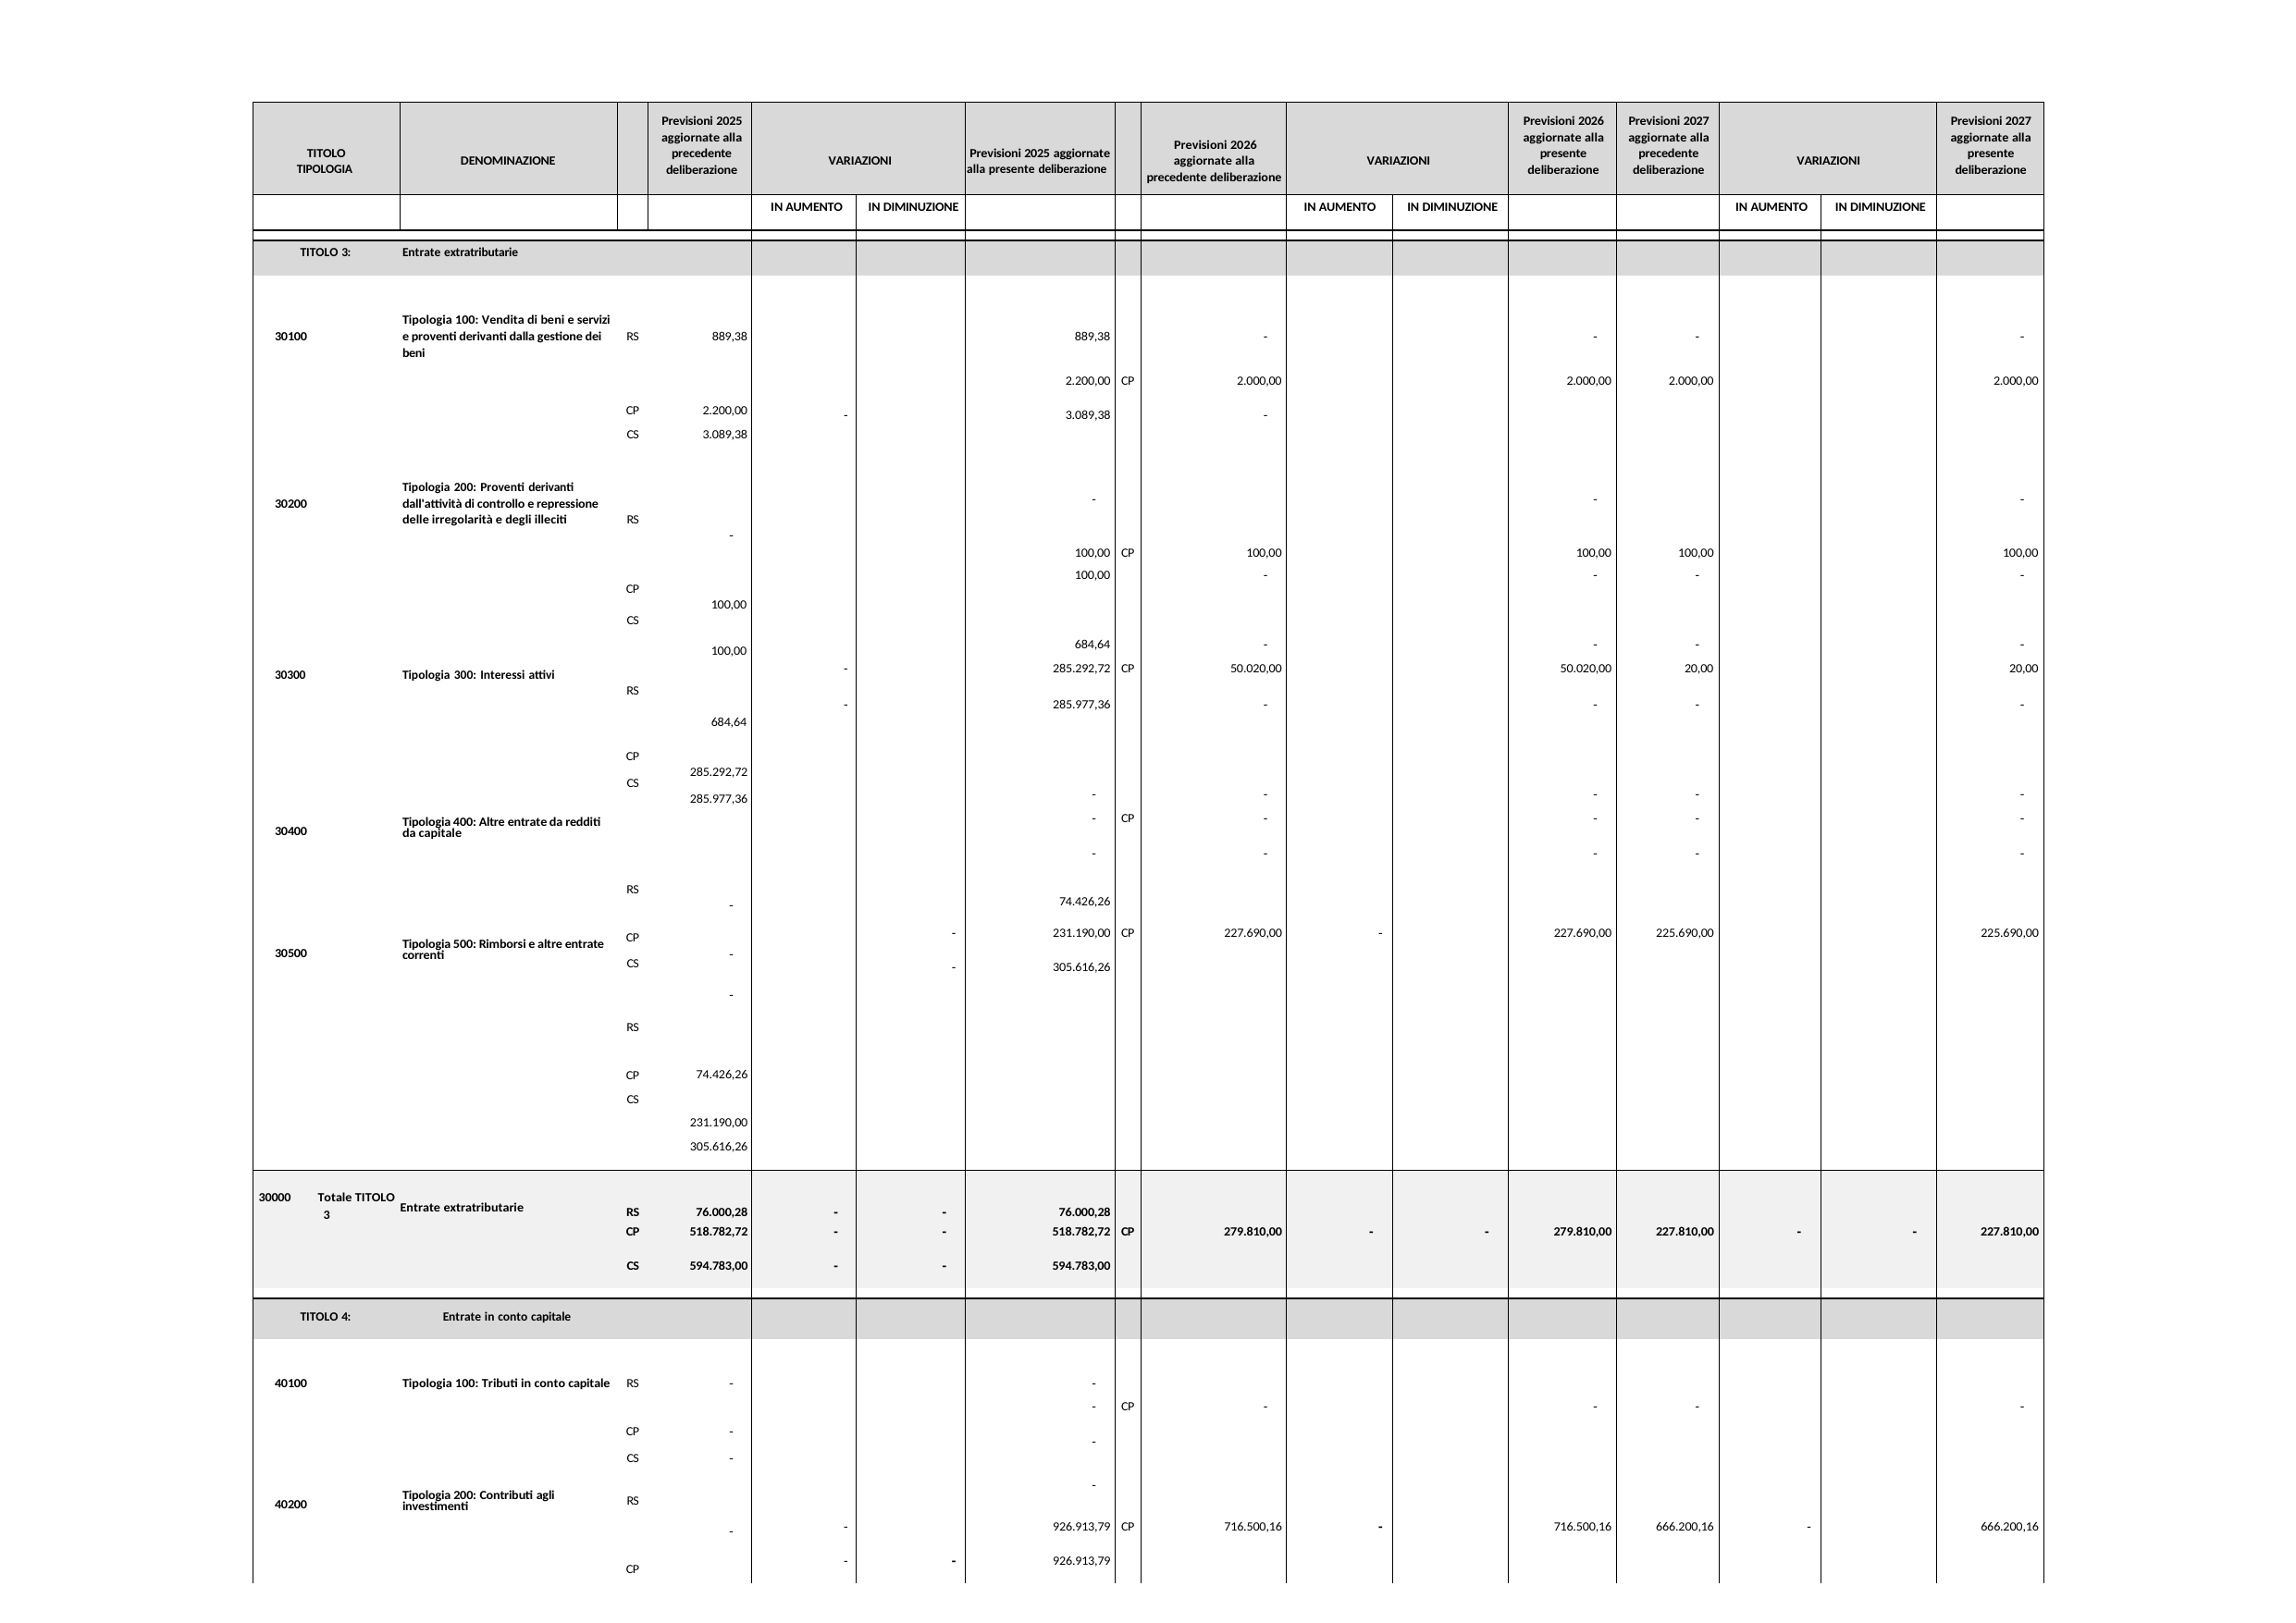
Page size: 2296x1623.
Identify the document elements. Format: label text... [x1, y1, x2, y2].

table_cell ‐ [752, 1254, 856, 1288]
table_cell [752, 1299, 856, 1339]
table_cell [966, 1299, 1115, 1339]
table_cell [1393, 241, 1508, 276]
table_cell [1393, 1391, 1508, 1430]
table_cell ‐ [1142, 559, 1286, 602]
table_cell [1287, 802, 1392, 841]
table_cell [1937, 195, 2043, 229]
table_cell [752, 1430, 856, 1465]
table_cell 716.500,16 [1142, 1507, 1286, 1549]
table_cell [1287, 1430, 1392, 1465]
table_cell [857, 1299, 965, 1339]
table_cell ‐ [1142, 802, 1286, 841]
table_cell 76.000,28 [648, 1171, 751, 1223]
table_cell [857, 1391, 965, 1430]
table_cell [1617, 1549, 1719, 1583]
table_cell [1142, 231, 1286, 240]
table_cell 227.810,00 [1617, 1223, 1719, 1254]
table_cell [857, 360, 965, 403]
table_cell 594.783,00 [966, 1254, 1115, 1288]
table_cell 50.020,00 [1509, 652, 1616, 692]
table_cell [1287, 692, 1392, 742]
table_cell [752, 802, 856, 841]
table_cell [966, 195, 1115, 229]
table_cell [1821, 1549, 1936, 1583]
table_cell [1287, 360, 1392, 403]
table_cell ‐ [1937, 276, 2043, 359]
table_cell [1720, 1288, 1821, 1297]
table_cell [1287, 1299, 1392, 1339]
table_cell [752, 449, 856, 510]
table_cell [1287, 1171, 1392, 1223]
table_header Previsioni 2026 aggiornate alla presente deliberazione [1509, 103, 1616, 194]
table_cell [401, 195, 617, 229]
table_cell 100,00 [1142, 510, 1286, 559]
table_cell ‐ [1287, 1223, 1392, 1254]
table_cell [1393, 1430, 1508, 1465]
table_cell ‐ [1937, 742, 2043, 802]
table_cell [1821, 1391, 1936, 1430]
table_cell [1142, 877, 1286, 916]
table_cell [1287, 841, 1392, 877]
table_cell IN AUMENTO [752, 195, 856, 229]
table_header [618, 103, 648, 194]
table_cell TITOLO 4: Entrate in conto capitale [253, 1299, 751, 1339]
table_cell 285.292,72 [966, 652, 1115, 692]
table_cell [752, 877, 856, 916]
table_cell [1720, 1254, 1821, 1288]
table_cell ‐ [1509, 841, 1616, 877]
table_cell [1937, 955, 2043, 1169]
table_cell [1287, 1288, 1392, 1297]
table_cell [1720, 1430, 1821, 1465]
table_cell [1287, 1339, 1392, 1391]
table_cell [1393, 1549, 1508, 1583]
table_cell [1509, 1288, 1616, 1297]
table_cell ‐ [966, 742, 1115, 802]
table_cell 227.810,00 [1937, 1223, 2043, 1254]
table_cell [1509, 1171, 1616, 1223]
table_cell [752, 602, 856, 651]
table_cell ‐ [752, 692, 856, 742]
table_cell CP [1116, 802, 1141, 841]
table_cell [1617, 1171, 1719, 1223]
table_cell [1937, 1465, 2043, 1507]
table_cell 225.690,00 [1617, 916, 1719, 955]
table_cell [1720, 276, 1821, 1169]
table_cell TITOLO 3: Entrate extratributarie [253, 241, 751, 276]
table_cell ‐ [857, 1549, 965, 1583]
table_cell 666.200,16 [1617, 1507, 1719, 1549]
table_header [1116, 103, 1141, 194]
table_cell [752, 231, 856, 240]
table_cell [1509, 877, 1616, 916]
table_cell [1116, 449, 1141, 510]
table_cell RS CP CS RS CP [617, 1339, 648, 1583]
table_cell IN DIMINUZIONE [1821, 195, 1936, 229]
table_cell [966, 1288, 1115, 1297]
table_cell ‐ [966, 802, 1115, 841]
table_cell ‐ [1509, 602, 1616, 651]
table_cell [1142, 1288, 1286, 1297]
table_cell ‐ [857, 1254, 965, 1288]
table_cell ‐ [752, 1507, 856, 1549]
table_cell [253, 1254, 617, 1288]
table_cell ‐ [1393, 1223, 1508, 1254]
table_cell 285.977,36 [966, 692, 1115, 742]
table_cell CP [1116, 1223, 1141, 1254]
table_cell 2.200,00 [966, 360, 1115, 403]
table_cell [1287, 602, 1392, 651]
table_cell [1116, 602, 1141, 651]
table_cell ‐ [966, 841, 1115, 877]
table_cell [1393, 1288, 1508, 1297]
table_cell CS [617, 1254, 648, 1288]
table_cell ‐ [1287, 1507, 1392, 1549]
table_cell 76.000,28 [966, 1171, 1115, 1223]
table_cell ‐ [857, 1223, 965, 1254]
table_cell [1937, 1299, 2043, 1339]
table_cell ‐ [752, 1223, 856, 1254]
table_cell ‐ [1720, 1223, 1821, 1254]
table_cell [752, 916, 856, 955]
table_cell ‐ [966, 1339, 1115, 1391]
table_cell 2.000,00 [1617, 360, 1719, 403]
table_cell [752, 1391, 856, 1430]
table_cell ‐ [1821, 1223, 1936, 1254]
table_cell 227.690,00 [1509, 916, 1616, 955]
table_cell [1393, 1299, 1508, 1339]
table_cell [857, 742, 965, 802]
table_cell [752, 559, 856, 602]
table_cell [1142, 955, 1286, 1169]
table_cell [857, 241, 965, 276]
table_cell ‐ [1509, 742, 1616, 802]
table_cell ‐ [1509, 1391, 1616, 1430]
table_cell RS [617, 1171, 648, 1223]
table_cell 889,38 [966, 276, 1115, 359]
table_cell [1116, 559, 1141, 602]
table_cell [1720, 241, 1821, 276]
table_cell [1287, 510, 1392, 559]
table_cell [752, 1288, 856, 1297]
table_cell [1287, 1391, 1392, 1430]
table_cell 666.200,16 [1937, 1507, 2043, 1549]
table_cell [1509, 1549, 1616, 1583]
table_cell [253, 1223, 617, 1254]
table_cell [1617, 1430, 1719, 1465]
table_cell [1509, 1299, 1616, 1339]
table_cell [857, 1465, 965, 1507]
table_cell ‐ [1617, 742, 1719, 802]
table_cell [1116, 742, 1141, 802]
table_cell [1142, 1339, 1286, 1391]
table_cell [1287, 1465, 1392, 1507]
table_cell [1821, 1254, 1936, 1288]
table_cell ‐ [857, 1171, 965, 1223]
table_cell [1821, 231, 1936, 240]
table_cell [752, 241, 856, 276]
table_cell ‐ [1617, 276, 1719, 359]
table_cell [752, 276, 856, 359]
table_cell [1821, 276, 1936, 1169]
table_cell [1509, 195, 1616, 229]
table_cell 279.810,00 [1509, 1223, 1616, 1254]
table_cell [1287, 276, 1392, 359]
table_cell 30000 Totale TITOLO Entrate extratributarie 3 [253, 1171, 617, 1223]
table_cell [1617, 403, 1719, 449]
table_cell [1116, 1288, 1141, 1297]
table_cell [1142, 195, 1286, 229]
table_cell [1720, 1171, 1821, 1223]
table_cell [1287, 652, 1392, 692]
table_cell IN AUMENTO [1287, 195, 1392, 229]
table_header Previsioni 2027 aggiornate alla presente deliberazione [1937, 103, 2043, 194]
table_cell [1937, 1549, 2043, 1583]
table_cell ‐ [966, 1430, 1115, 1465]
table_cell [1142, 241, 1286, 276]
table_cell [1509, 1254, 1616, 1288]
table_cell 2.000,00 [1937, 360, 2043, 403]
table_cell [1821, 1507, 1936, 1549]
table_cell ‐ [1509, 692, 1616, 742]
table_cell ‐ [752, 403, 856, 449]
table_cell [1287, 1549, 1392, 1583]
table_cell [1142, 449, 1286, 510]
table_cell [1617, 1465, 1719, 1507]
table_cell [752, 1465, 856, 1507]
table_cell CP [1116, 1507, 1141, 1549]
table_cell [1617, 877, 1719, 916]
table_cell [1287, 241, 1392, 276]
table_cell [1720, 1339, 1821, 1391]
table_cell RS CP CS RS CP CS RS CP CS RS CP CS RS CP CS [617, 276, 648, 1169]
table_cell [1116, 231, 1141, 240]
table_cell [1142, 1171, 1286, 1223]
table_cell [1617, 231, 1719, 240]
table_cell [1287, 742, 1392, 802]
table_cell [648, 1339, 751, 1583]
table_cell [1509, 403, 1616, 449]
table_cell ‐ [1937, 559, 2043, 602]
table_cell ‐ [966, 449, 1115, 510]
table_cell [1142, 1549, 1286, 1583]
table_cell [1617, 1254, 1719, 1288]
table_cell ‐ [1142, 841, 1286, 877]
table_cell [1116, 1254, 1141, 1288]
table_cell ‐ [1617, 841, 1719, 877]
table_cell [1617, 1288, 1719, 1297]
table_cell 518.782,72 [966, 1223, 1115, 1254]
table_cell [1720, 1549, 1821, 1583]
table_cell [752, 841, 856, 877]
table_cell [1393, 1171, 1508, 1223]
table_cell [1393, 1339, 1508, 1391]
table_cell ‐ [1937, 841, 2043, 877]
table_cell [1509, 955, 1616, 1169]
table_cell 20,00 [1617, 652, 1719, 692]
table_cell [1287, 1254, 1392, 1288]
table_cell [1617, 195, 1719, 229]
table_cell 100,00 [1617, 510, 1719, 559]
table_cell ‐ [1142, 692, 1286, 742]
table_cell CP [1116, 510, 1141, 559]
table_cell 40100 Tipologia 100: Tributi in conto capitale 40200 Tipologia 200: Contributi agli investimenti [253, 1339, 617, 1583]
table_cell [1116, 403, 1141, 449]
table_cell [1937, 241, 2043, 276]
table_cell [1116, 692, 1141, 742]
table_cell [1509, 1465, 1616, 1507]
table_cell ‐ [1142, 1391, 1286, 1430]
table_cell ‐ [966, 1391, 1115, 1430]
table_cell [857, 231, 965, 240]
table_header Previsioni 2027 aggiornate alla precedente deliberazione [1617, 103, 1719, 194]
table_cell IN AUMENTO [1720, 195, 1821, 229]
table_cell [1509, 1430, 1616, 1465]
table_cell [857, 802, 965, 841]
table_cell [1287, 403, 1392, 449]
table_cell [752, 742, 856, 802]
table_cell ‐ [857, 916, 965, 955]
table_cell CP [617, 1223, 648, 1254]
table_cell ‐ [1617, 602, 1719, 651]
table_cell [648, 195, 751, 229]
table_cell ‐ [1509, 276, 1616, 359]
table_cell [1142, 1465, 1286, 1507]
table_cell [1617, 955, 1719, 1169]
table_cell [752, 360, 856, 403]
table_cell 518.782,72 [648, 1223, 751, 1254]
table_cell [857, 1339, 965, 1391]
table_cell ‐ [1142, 742, 1286, 802]
table_cell CP [1116, 916, 1141, 955]
table_cell [752, 1339, 856, 1391]
table_cell [1116, 1549, 1141, 1583]
table_cell [618, 195, 648, 229]
table_cell 594.783,00 [648, 1254, 751, 1288]
table_cell 231.190,00 [966, 916, 1115, 955]
table_cell [1287, 449, 1392, 510]
table_cell [1142, 1254, 1286, 1288]
table_cell 926.913,79 [966, 1507, 1115, 1549]
table_header VARIAZIONI [1720, 103, 1936, 194]
table_cell [1821, 1430, 1936, 1465]
table_cell [857, 403, 965, 449]
table_cell [857, 559, 965, 602]
table_cell [1116, 955, 1141, 1169]
table_cell [1116, 1171, 1141, 1223]
table_cell 889,38 2.200,00 3.089,38 ‐ 100,00 100,00 684,64 285.292,72 285.977,36 ‐ ‐ ‐ 74.426,26 231.190,00 305.616,26 [648, 276, 751, 1169]
table_cell 926.913,79 [966, 1549, 1115, 1583]
table_header Previsioni 2026 aggiornate alla precedente deliberazione [1142, 103, 1286, 194]
table_cell 100,00 [966, 559, 1115, 602]
table_cell [752, 510, 856, 559]
table_cell [253, 231, 751, 240]
table_cell ‐ [1720, 1507, 1821, 1549]
table_cell CP [1116, 1391, 1141, 1430]
table_cell [1720, 1299, 1821, 1339]
table_cell [1937, 1254, 2043, 1288]
table_cell [857, 1288, 965, 1297]
table_cell [1142, 1299, 1286, 1339]
table_cell [1720, 1391, 1821, 1430]
table_cell [1116, 241, 1141, 276]
table_cell [966, 231, 1115, 240]
table_cell 74.426,26 [966, 877, 1115, 916]
table_cell [1142, 1430, 1286, 1465]
table_cell [1821, 241, 1936, 276]
table_cell ‐ [1509, 802, 1616, 841]
table_cell 279.810,00 [1142, 1223, 1286, 1254]
table_cell [1509, 231, 1616, 240]
table_cell ‐ [1937, 602, 2043, 651]
table_cell [752, 955, 856, 1169]
table_cell [1393, 1254, 1508, 1288]
table_cell [966, 241, 1115, 276]
table_cell [1937, 403, 2043, 449]
table_cell [857, 1430, 965, 1465]
table_cell 100,00 [1937, 510, 2043, 559]
table_cell [1720, 231, 1821, 240]
table_cell [1937, 1339, 2043, 1391]
table_cell [857, 1507, 965, 1549]
table_cell 2.000,00 [1142, 360, 1286, 403]
table_cell [857, 276, 965, 359]
table_cell [1509, 241, 1616, 276]
table_header VARIAZIONI [1287, 103, 1508, 194]
table_cell CP [1116, 360, 1141, 403]
table_cell [1937, 1288, 2043, 1297]
table_cell [1287, 877, 1392, 916]
table_cell ‐ [752, 1549, 856, 1583]
table_cell ‐ [1937, 449, 2043, 510]
table_cell ‐ [1617, 1391, 1719, 1430]
table_cell IN DIMINUZIONE [1393, 195, 1508, 229]
table_cell 2.000,00 [1509, 360, 1616, 403]
table_cell [857, 841, 965, 877]
table_cell [1821, 1465, 1936, 1507]
table_cell [1287, 231, 1392, 240]
table_cell [857, 877, 965, 916]
table_cell [1116, 877, 1141, 916]
table_cell 227.690,00 [1142, 916, 1286, 955]
table_cell ‐ [1509, 559, 1616, 602]
table_cell [1617, 1299, 1719, 1339]
table_cell 684,64 [966, 602, 1115, 651]
table_cell ‐ [1617, 802, 1719, 841]
table_cell [1116, 1430, 1141, 1465]
table_cell [1821, 1171, 1936, 1223]
table_header Previsioni 2025 aggiornate alla presente deliberazione [966, 103, 1115, 194]
table_cell [857, 692, 965, 742]
table_cell [1720, 1465, 1821, 1507]
table_cell [857, 510, 965, 559]
table_cell [1287, 559, 1392, 602]
table_cell [1116, 276, 1141, 359]
table_header TITOLO TIPOLOGIA [253, 103, 400, 194]
table_cell [1116, 841, 1141, 877]
table_cell [1617, 241, 1719, 276]
table_cell [1937, 1430, 2043, 1465]
table_cell [1393, 231, 1508, 240]
table_cell [1821, 1339, 1936, 1391]
table_cell [1393, 276, 1508, 1169]
table_cell ‐ [752, 652, 856, 692]
table_cell [1116, 1339, 1141, 1391]
table_cell [1116, 195, 1141, 229]
table_cell ‐ [1617, 559, 1719, 602]
table_cell ‐ [1142, 276, 1286, 359]
table_cell Tipologia 100: Vendita di beni e servizi 30100 e proventi derivanti dalla gestione dei beni Tipologia 200: Proventi derivanti 30200 dall'attività di controllo e repressione delle irregolarità e degli illeciti 30300 Tipologia 300: Interessi attivi 30400 Tipologia 400: Altre entrate da redditi da capitale 30500 Tipologia 500: Rimborsi e altre entrate correnti [253, 276, 617, 1169]
table_cell ‐ [857, 955, 965, 1169]
table_cell 3.089,38 [966, 403, 1115, 449]
table_cell ‐ [1142, 602, 1286, 651]
table_cell [1937, 1171, 2043, 1223]
table_header VARIAZIONI [752, 103, 965, 194]
table_cell [1393, 1465, 1508, 1507]
table_cell IN DIMINUZIONE [857, 195, 965, 229]
table_cell [1821, 1288, 1936, 1297]
table_cell CP [1116, 652, 1141, 692]
table_cell ‐ [1937, 1391, 2043, 1430]
table_cell ‐ [1142, 403, 1286, 449]
table_cell ‐ [1937, 692, 2043, 742]
table_cell ‐ [1937, 802, 2043, 841]
table_cell [1617, 1339, 1719, 1391]
table_cell [1393, 1507, 1508, 1549]
table_cell [1821, 1299, 1936, 1339]
table_cell [1116, 1465, 1141, 1507]
table_cell 100,00 [1509, 510, 1616, 559]
table_cell ‐ [1617, 692, 1719, 742]
table_cell ‐ [966, 1465, 1115, 1507]
table_cell 225.690,00 [1937, 916, 2043, 955]
table_cell [1937, 231, 2043, 240]
table_cell 100,00 [966, 510, 1115, 559]
table_cell 50.020,00 [1142, 652, 1286, 692]
table_cell [857, 652, 965, 692]
table_cell [253, 195, 400, 229]
table_cell ‐ [752, 1171, 856, 1223]
table_cell [857, 602, 965, 651]
table_cell ‐ [1287, 916, 1392, 955]
table_cell [1617, 449, 1719, 510]
table_cell [1287, 955, 1392, 1169]
table_cell 305.616,26 [966, 955, 1115, 1169]
table_cell [1116, 1299, 1141, 1339]
table_header Previsioni 2025 aggiornate alla precedente deliberazione [648, 103, 751, 194]
table_cell [857, 449, 965, 510]
table_cell [1937, 877, 2043, 916]
table_cell ‐ [1509, 449, 1616, 510]
table_header DENOMINAZIONE [401, 103, 617, 194]
table_cell [1509, 1339, 1616, 1391]
table_cell [253, 1288, 751, 1297]
table_cell 20,00 [1937, 652, 2043, 692]
table_cell 716.500,16 [1509, 1507, 1616, 1549]
